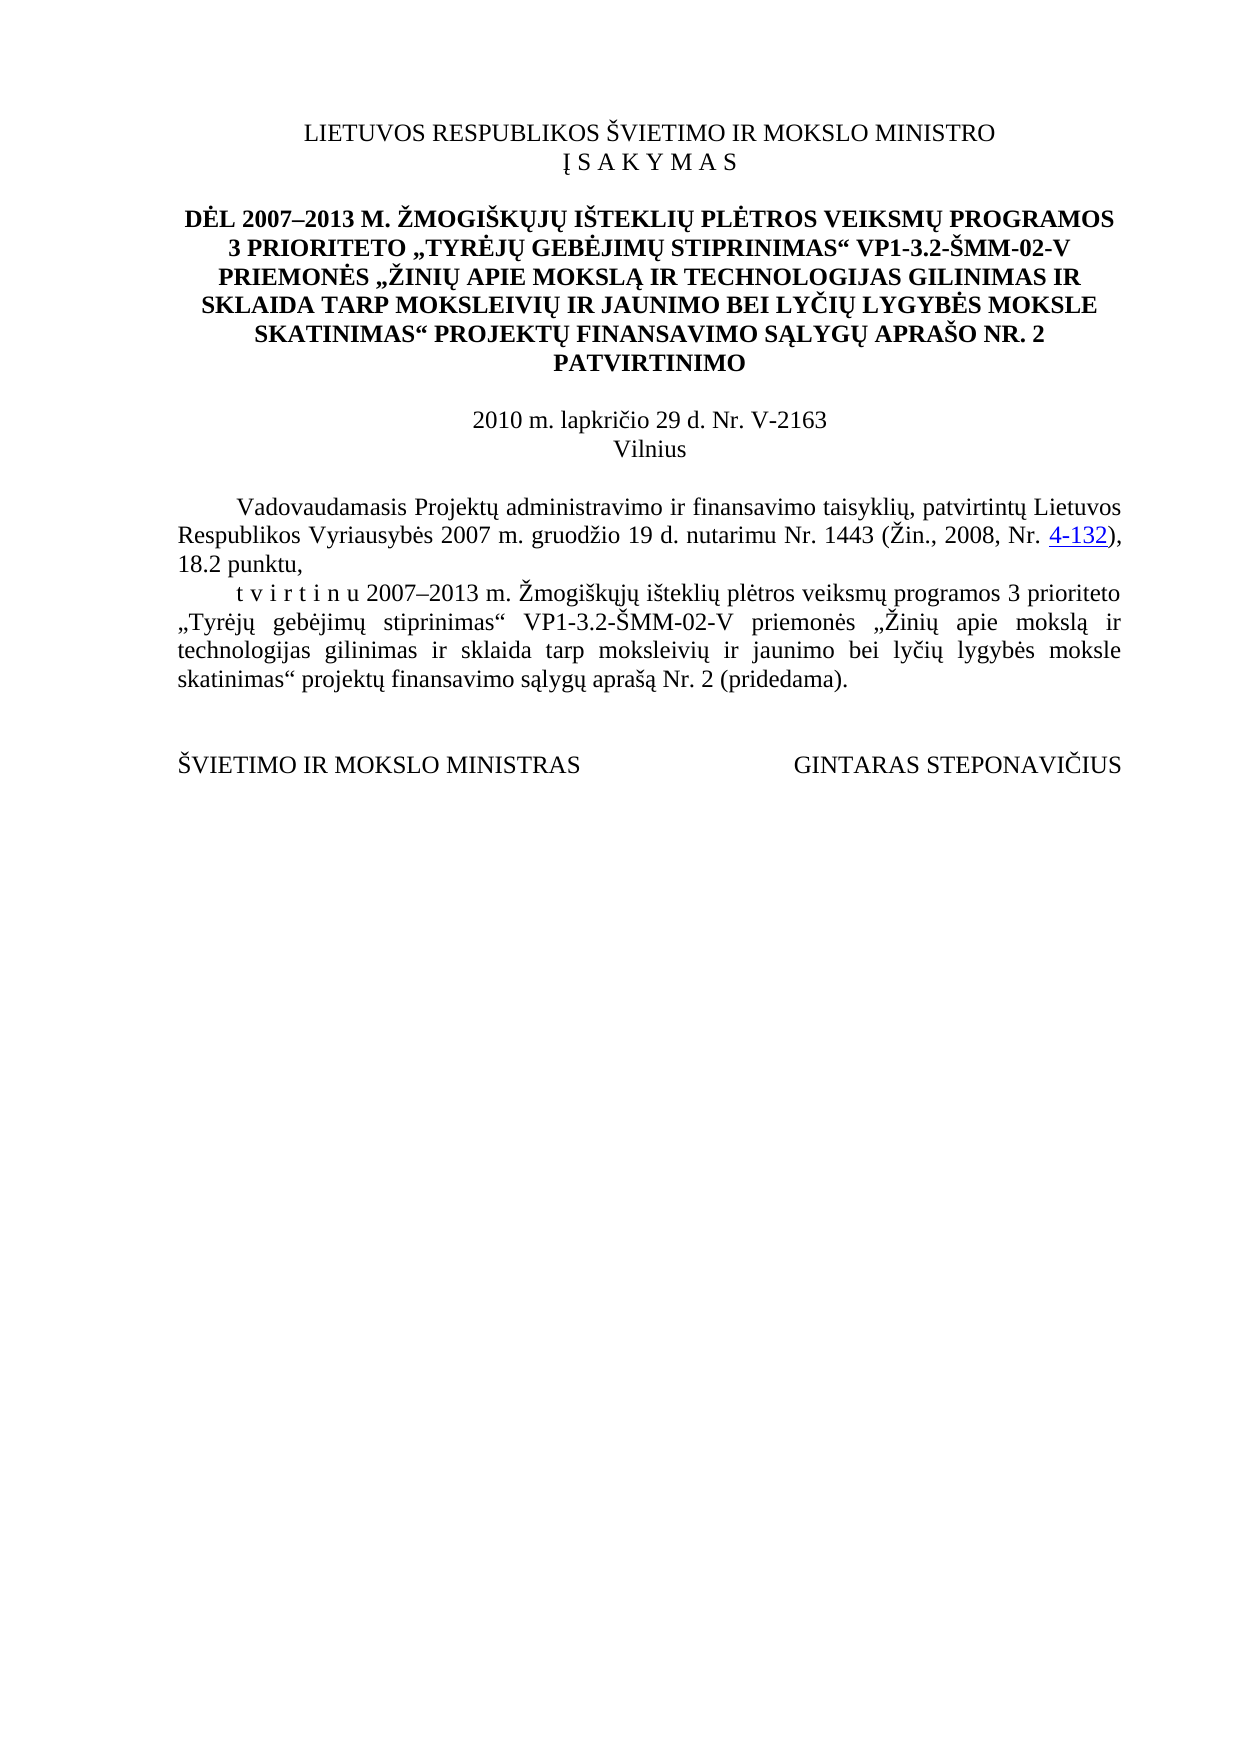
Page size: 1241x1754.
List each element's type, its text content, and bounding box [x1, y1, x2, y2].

text Švietimo ir mokslo ministras Gintaras Steponavičius [177, 751, 1122, 779]
text Į S A K Y M A S [177, 147, 1122, 176]
text t v i r t i n u 2007–2013 m. Žmogiškųjų išteklių plėtros veiksmų programos 3 prioriteto „Tyrėjų gebėjimų stiprinimas“ VP1-3.2-ŠMM-02-V priemonės „Žinių apie mokslą ir technologijas gilinimas ir sklaida tarp moksleivių ir jaunimo bei lyčių lygybės moksle skatinimas“ projektų finansavimo sąlygų aprašą Nr. 2 (pridedama). [177, 578, 1122, 693]
text Vilnius [177, 434, 1122, 463]
text DĖL 2007–2013 M. ŽMOGIŠKŲJŲ IŠTEKLIŲ PLĖTROS VEIKSMŲ PROGRAMOS 3 PRIORITETO „TYRĖJŲ GEBĖJIMŲ STIPRINIMAS“ VP1-3.2-ŠMM-02-V PRIEMONĖS „ŽINIŲ APIE MOKSLĄ IR TECHNOLOGIJAS GILINIMAS IR SKLAIDA TARP MOKSLEIVIŲ IR JAUNIMO BEI LYČIŲ LYGYBĖS MOKSLE SKATINIMAS“ PROJEKTŲ FINANSAVIMO SĄLYGŲ APRAŠo Nr. 2 PATVIRTINIMO [177, 204, 1122, 377]
text LIETUVOS RESPUBLIKOS ŠVIETIMO IR MOKSLO MINISTRO [177, 118, 1122, 147]
text 2010 m. lapkričio 29 d. Nr. V-2163 [177, 406, 1122, 434]
text Vadovaudamasis Projektų administravimo ir finansavimo taisyklių, patvirtintų Lietuvos Respublikos Vyriausybės 2007 m. gruodžio 19 d. nutarimu Nr. 1443 (Žin., 2008, Nr. 4-132), 18.2 punktu, [177, 492, 1122, 578]
